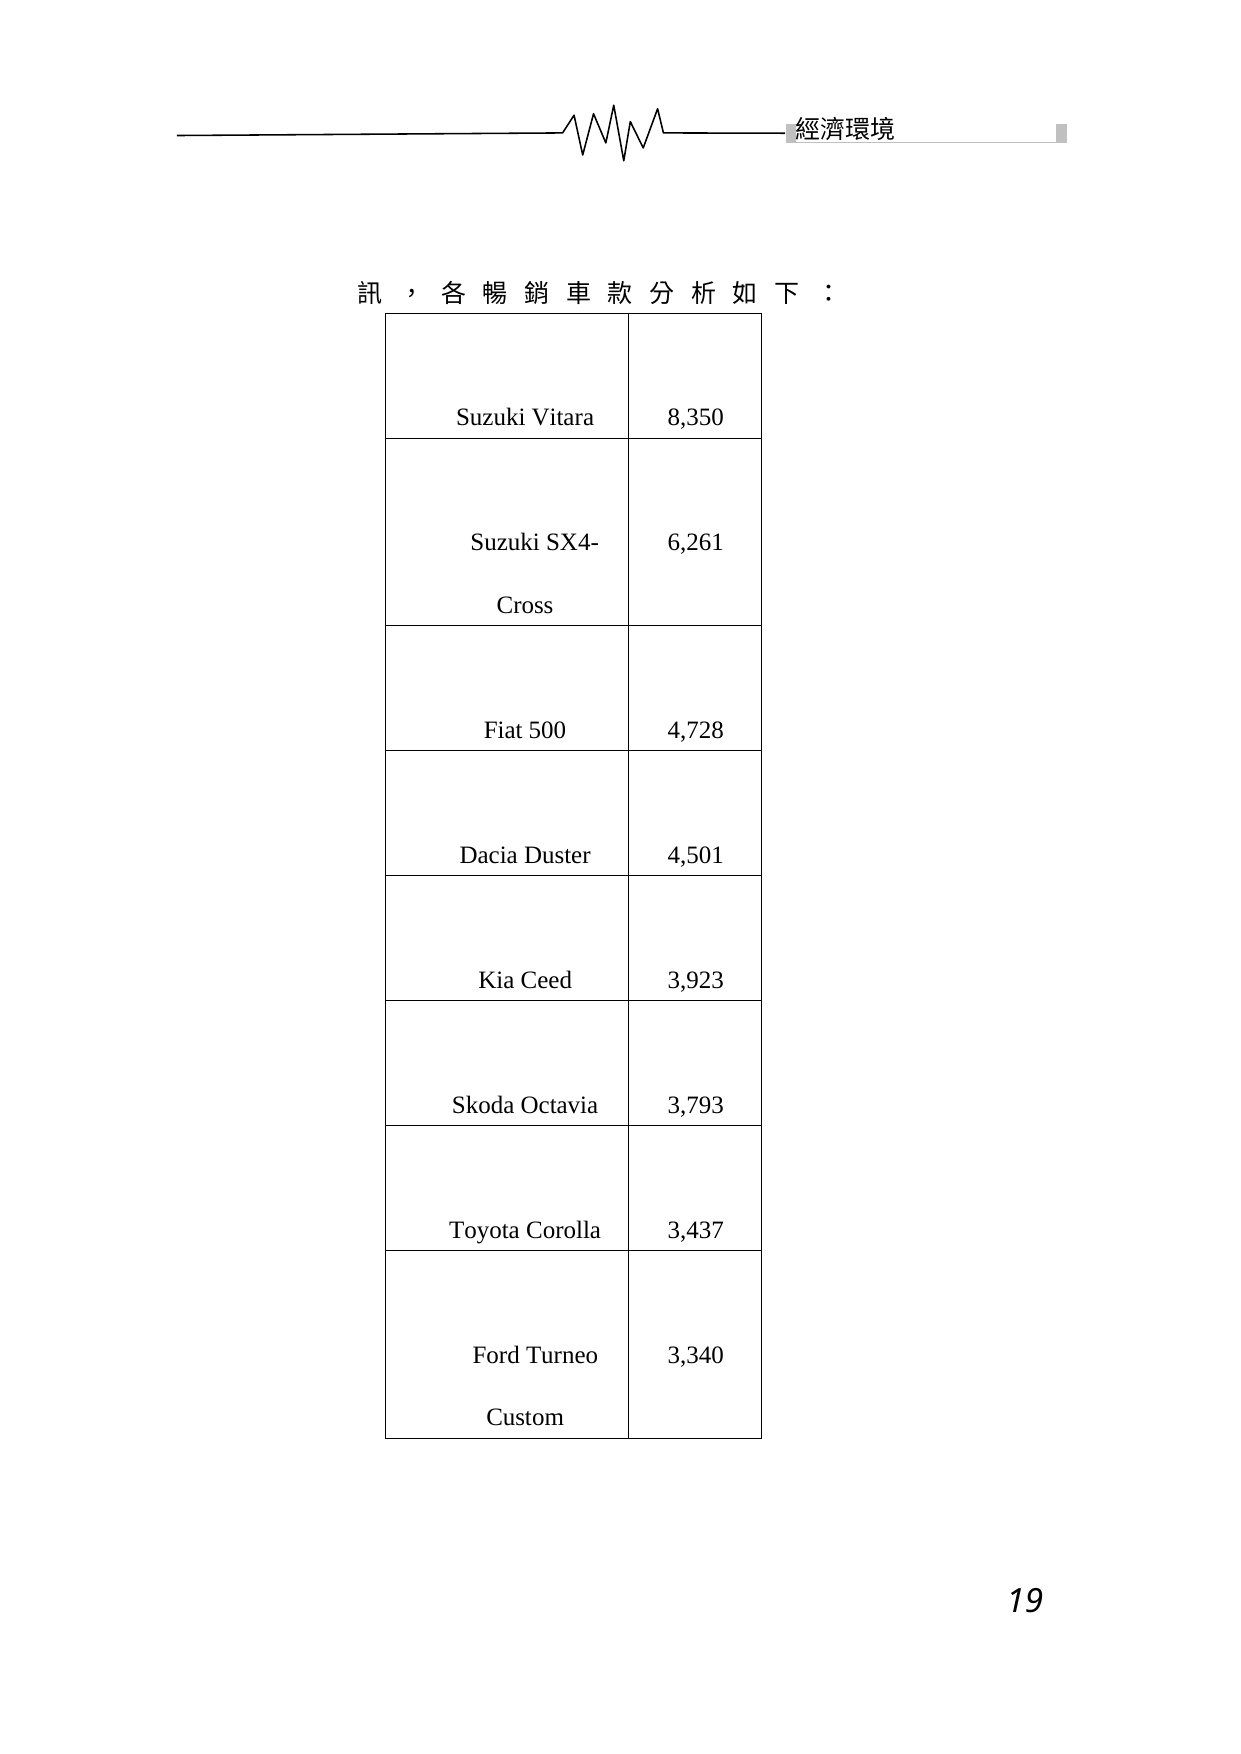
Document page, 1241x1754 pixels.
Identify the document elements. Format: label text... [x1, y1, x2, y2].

table_cell 6,261 [629, 439, 761, 625]
table_cell 3,340 [629, 1251, 761, 1438]
table_cell 4,728 [629, 626, 761, 750]
table_cell Fiat 500 [386, 626, 628, 750]
table_cell 4,501 [629, 751, 761, 875]
table_cell Suzuki SX4-Cross [386, 439, 628, 625]
table_cell 3,923 [629, 876, 761, 1000]
table_cell Skoda Octavia [386, 1001, 628, 1125]
table_header 8,350 [629, 314, 761, 438]
text 訊，各暢銷車款分析如下： [330, 250, 1058, 313]
table_cell Dacia Duster [386, 751, 628, 875]
table_cell Ford Turneo Custom [386, 1251, 628, 1438]
table_cell Kia Ceed [386, 876, 628, 1000]
table_cell 3,437 [629, 1126, 761, 1250]
table_cell 3,793 [629, 1001, 761, 1125]
table_header Suzuki Vitara [386, 314, 628, 438]
table_cell Toyota Corolla [386, 1126, 628, 1250]
